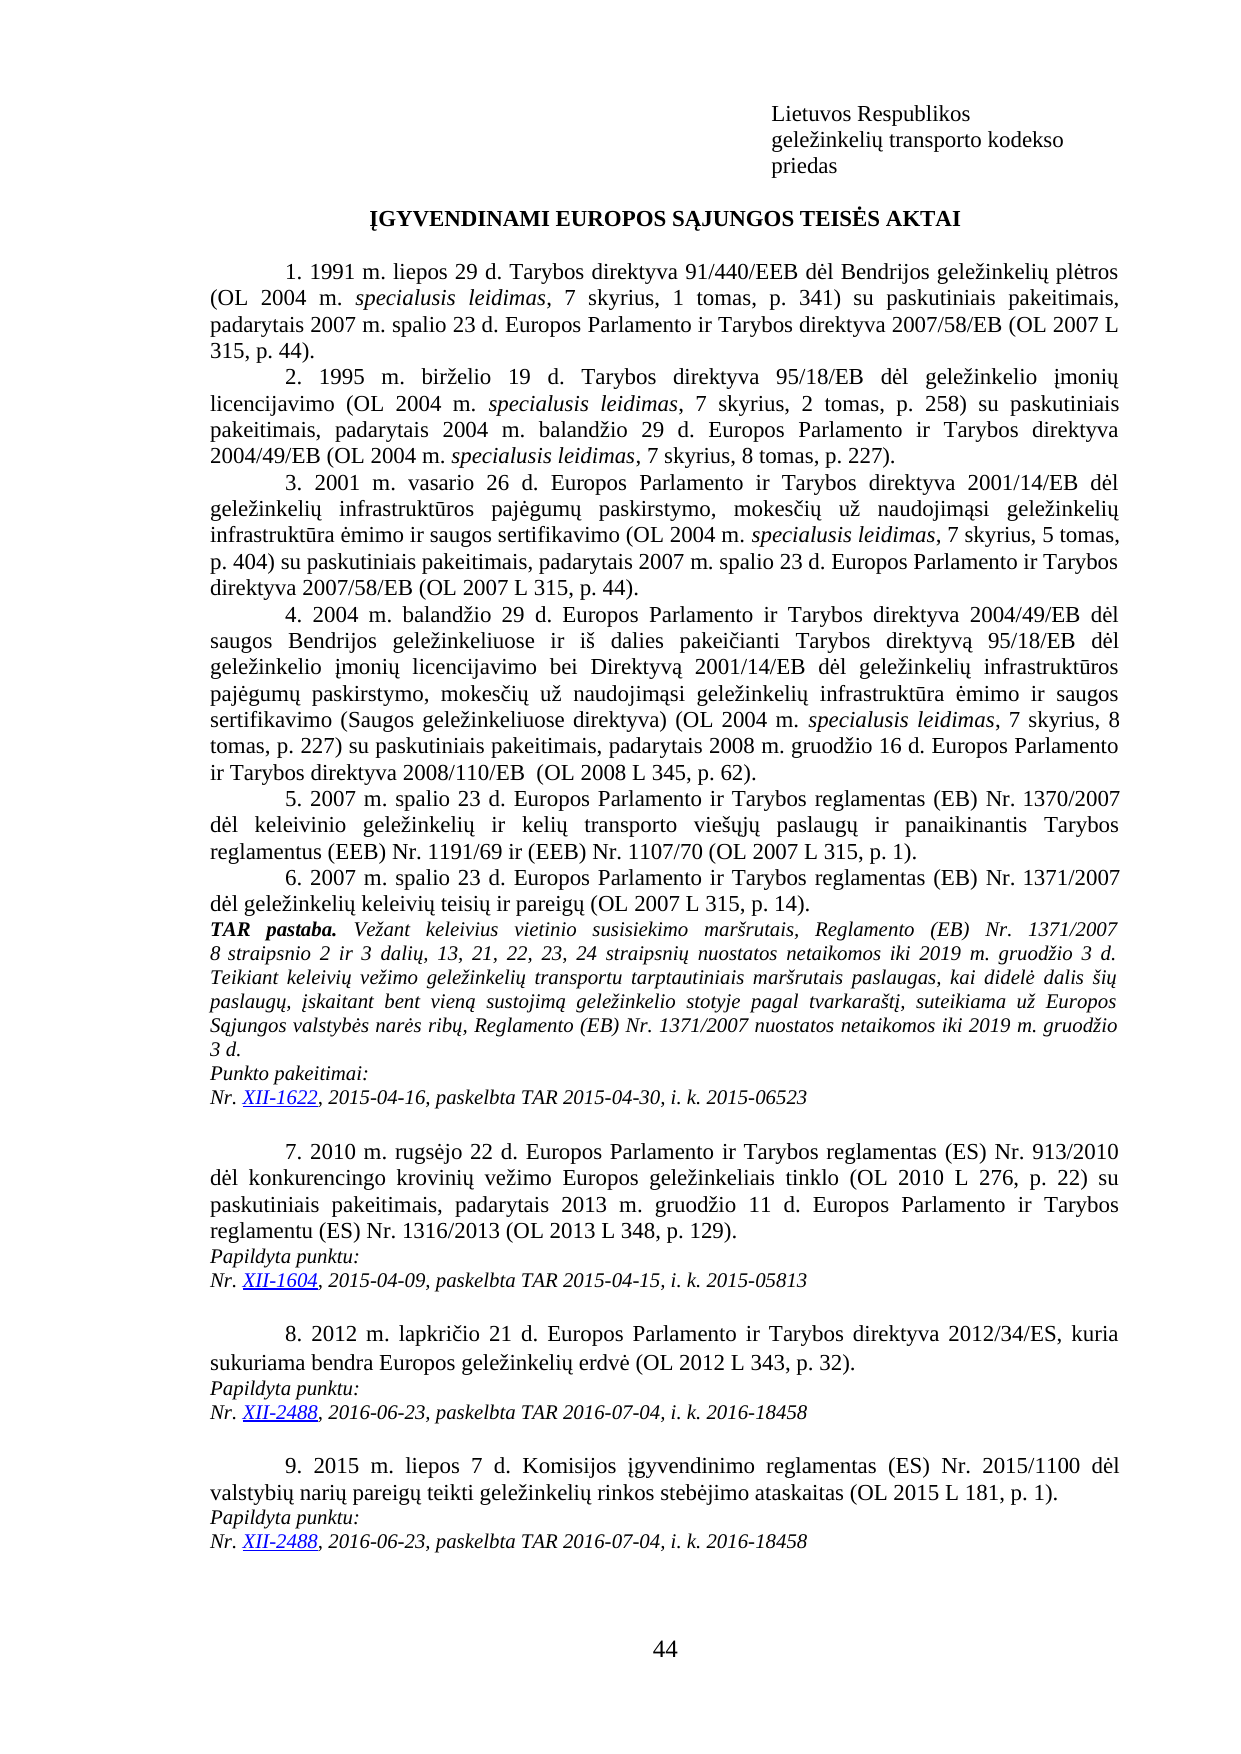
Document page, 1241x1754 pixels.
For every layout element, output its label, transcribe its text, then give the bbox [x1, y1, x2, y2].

text 2. 1995 m. birželio 19 d. Tarybos direktyva 95/18/EB dėl geležinkelio įmonių licencijavimo (OL 2004 m. specialusis leidimas, 7 skyrius, 2 tomas, p. 258) su paskutiniais pakeitimais, padarytais 2004 m. balandžio 29 d. Europos Parlamento ir Tarybos direktyva 2004/49/EB (OL 2004 m. specialusis leidimas, 7 skyrius, 8 tomas, p. 227). [210, 363, 1120, 469]
text ĮGYVENDINAMI EUROPOS SĄJUNGOS TEISĖS AKTAI [210, 205, 1120, 232]
text Lietuvos Respublikos [210, 100, 1120, 126]
text Papildyta punktu: [210, 1505, 1120, 1529]
text Nr. XII-1622, 2015-04-16, paskelbta TAR 2015-04-30, i. k. 2015-06523 [210, 1085, 1120, 1109]
text 6. 2007 m. spalio 23 d. Europos Parlamento ir Tarybos reglamentas (EB) Nr. 1371/2007 dėl geležinkelių keleivių teisių ir pareigų (OL 2007 L 315, p. 14). [210, 864, 1120, 917]
text 5. 2007 m. spalio 23 d. Europos Parlamento ir Tarybos reglamentas (EB) Nr. 1370/2007 dėl keleivinio geležinkelių ir kelių transporto viešųjų paslaugų ir panaikinantis Tarybos reglamentus (EEB) Nr. 1191/69 ir (EEB) Nr. 1107/70 (OL 2007 L 315, p. 1). [210, 785, 1120, 864]
text 3. 2001 m. vasario 26 d. Europos Parlamento ir Tarybos direktyva 2001/14/EB dėl geležinkelių infrastruktūros pajėgumų paskirstymo, mokesčių už naudojimąsi geležinkelių infrastruktūra ėmimo ir saugos sertifikavimo (OL 2004 m. specialusis leidimas, 7 skyrius, 5 tomas, p. 404) su paskutiniais pakeitimais, padarytais 2007 m. spalio 23 d. Europos Parlamento ir Tarybos direktyva 2007/58/EB (OL 2007 L 315, p. 44). [210, 469, 1120, 601]
text geležinkelių transporto kodekso [210, 126, 1120, 153]
text Nr. XII-1604, 2015-04-09, paskelbta TAR 2015-04-15, i. k. 2015-05813 [210, 1268, 1120, 1292]
text Papildyta punktu: [210, 1376, 1120, 1399]
text Papildyta punktu: [210, 1243, 1120, 1268]
text Punkto pakeitimai: [210, 1061, 1120, 1085]
text Nr. XII-2488, 2016-06-23, paskelbta TAR 2016-07-04, i. k. 2016-18458 [210, 1529, 1120, 1553]
text 8. 2012 m. lapkričio 21 d. Europos Parlamento ir Tarybos direktyva 2012/34/ES, kuria sukuriama bendra Europos geležinkelių erdvė (OL 2012 L 343, p. 32). [210, 1320, 1120, 1376]
text TAR pastaba. Vežant keleivius vietinio susisiekimo maršrutais, Reglamento (EB) Nr. 1371/2007 8 straipsnio 2 ir 3 dalių, 13, 21, 22, 23, 24 straipsnių nuostatos netaikomos iki 2019 m. gruodžio 3 d. Teikiant keleivių vežimo geležinkelių transportu tarptautiniais maršrutais paslaugas, kai didelė dalis šių paslaugų, įskaitant bent vieną sustojimą geležinkelio stotyje pagal tvarkaraštį, suteikiama už Europos Sąjungos valstybės narės ribų, Reglamento (EB) Nr. 1371/2007 nuostatos netaikomos iki 2019 m. gruodžio 3 d. [210, 917, 1120, 1061]
text 7. 2010 m. rugsėjo 22 d. Europos Parlamento ir Tarybos reglamentas (ES) Nr. 913/2010 dėl konkurencingo krovinių vežimo Europos geležinkeliais tinklo (OL 2010 L 276, p. 22) su paskutiniais pakeitimais, padarytais 2013 m. gruodžio 11 d. Europos Parlamento ir Tarybos reglamentu (ES) Nr. 1316/2013 (OL 2013 L 348, p. 129). [210, 1138, 1120, 1243]
text 4. 2004 m. balandžio 29 d. Europos Parlamento ir Tarybos direktyva 2004/49/EB dėl saugos Bendrijos geležinkeliuose ir iš dalies pakeičianti Tarybos direktyvą 95/18/EB dėl geležinkelio įmonių licencijavimo bei Direktyvą 2001/14/EB dėl geležinkelių infrastruktūros pajėgumų paskirstymo, mokesčių už naudojimąsi geležinkelių infrastruktūra ėmimo ir saugos sertifikavimo (Saugos geležinkeliuose direktyva) (OL 2004 m. specialusis leidimas, 7 skyrius, 8 tomas, p. 227) su paskutiniais pakeitimais, padarytais 2008 m. gruodžio 16 d. Europos Parlamento ir Tarybos direktyva 2008/110/EB (OL 2008 L 345, p. 62). [210, 601, 1120, 785]
text 9. 2015 m. liepos 7 d. Komisijos įgyvendinimo reglamentas (ES) Nr. 2015/1100 dėl valstybių narių pareigų teikti geležinkelių rinkos stebėjimo ataskaitas (OL 2015 L 181, p. 1). [210, 1452, 1120, 1505]
text 1. 1991 m. liepos 29 d. Tarybos direktyva 91/440/EEB dėl Bendrijos geležinkelių plėtros (OL 2004 m. specialusis leidimas, 7 skyrius, 1 tomas, p. 341) su paskutiniais pakeitimais, padarytais 2007 m. spalio 23 d. Europos Parlamento ir Tarybos direktyva 2007/58/EB (OL 2007 L 315, p. 44). [210, 258, 1120, 363]
text Nr. XII-2488, 2016-06-23, paskelbta TAR 2016-07-04, i. k. 2016-18458 [210, 1399, 1120, 1424]
text priedas [210, 153, 1120, 179]
